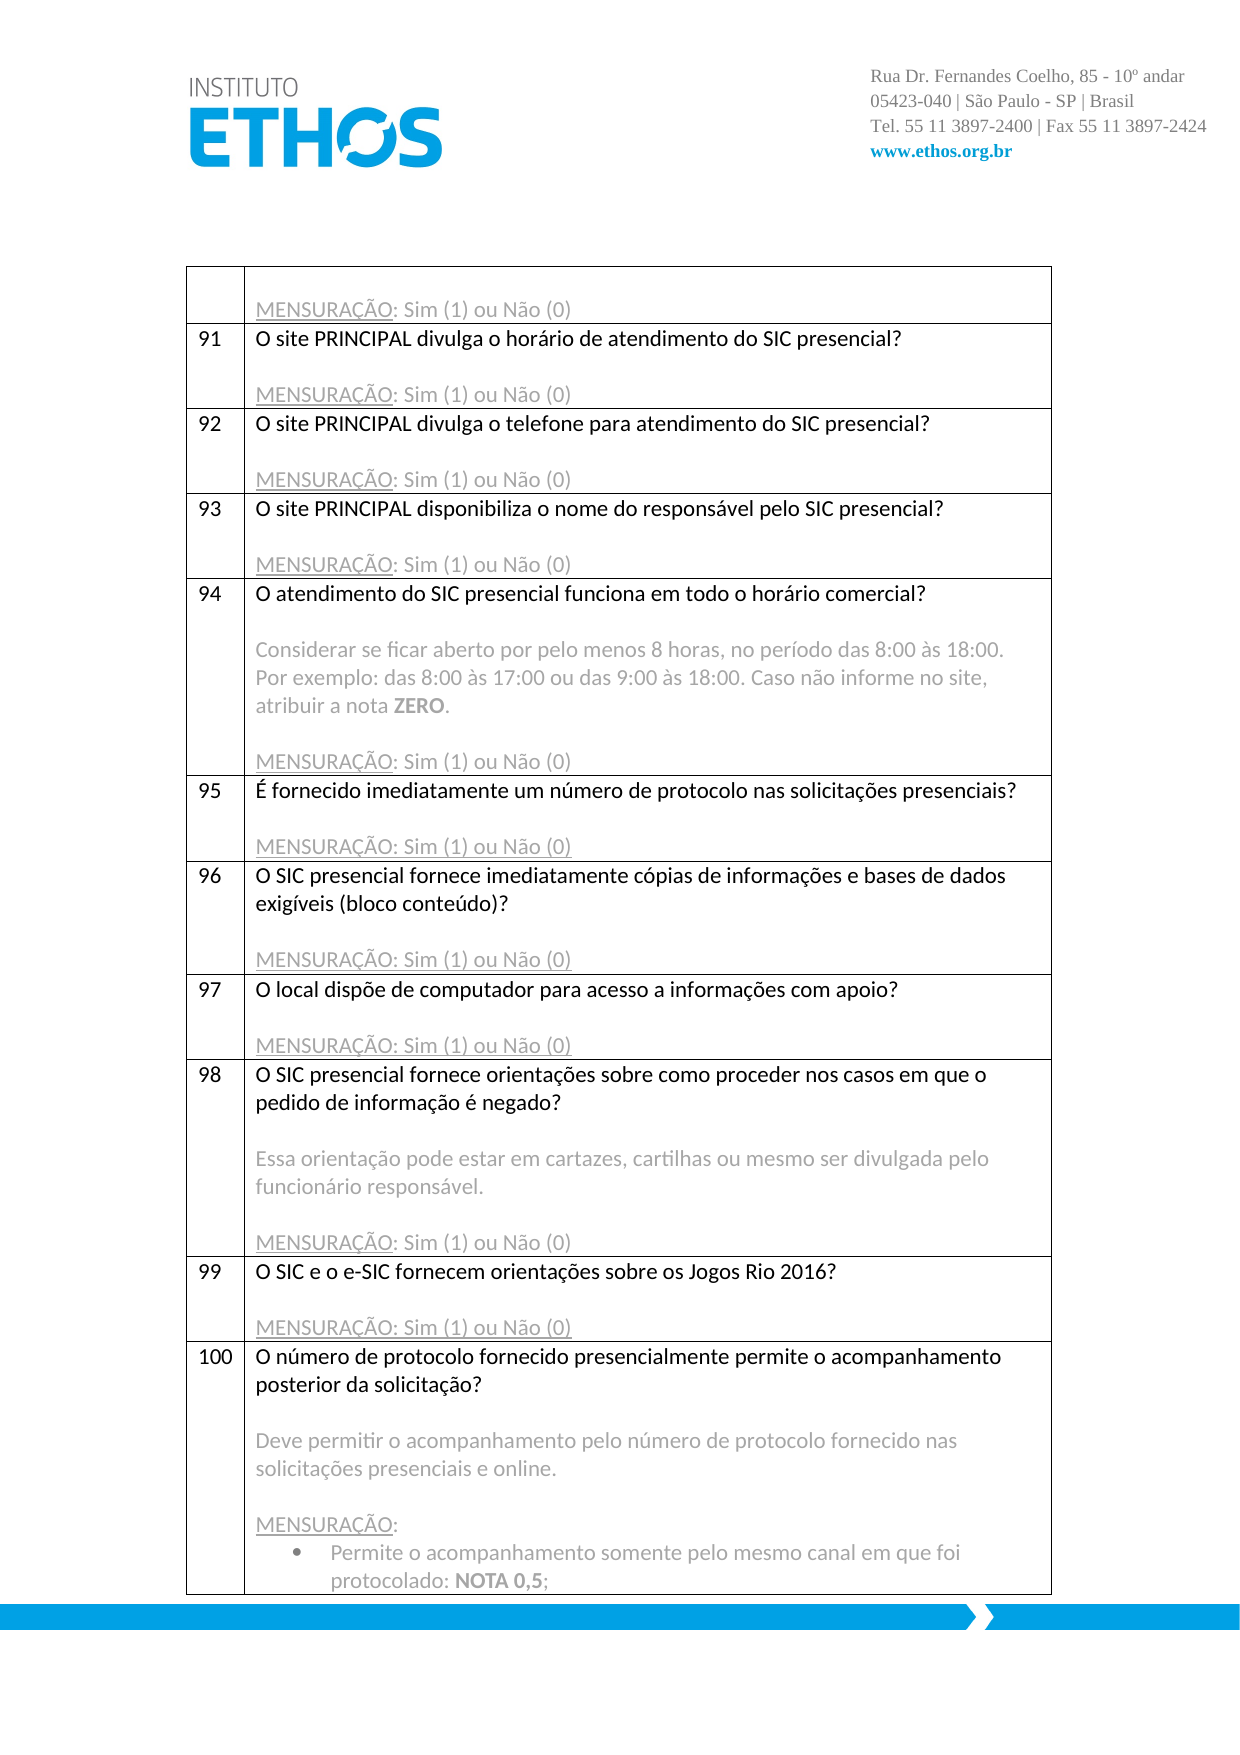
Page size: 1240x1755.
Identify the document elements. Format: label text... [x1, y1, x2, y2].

table_cell 99 [187, 1257, 244, 1341]
table_cell O número de protocolo fornecido presencialmente permite o acompanhamento posterior da solicitação? Deve permitir o acompanhamento pelo número de protocolo fornecido nas solicitações presenciais e online. MENSURAÇÃO: Permite o acompanhamento somente pelo mesmo canal em que foi protocolado: NOTA 0,5; Permite o acompanhamento em qualquer canal, independentemente de onde a solicitação tenha sido registrada: NOTA 1; Não possibilita o acompanhamento do protocolo fornecido pelo registro presencial OU pelo registro online OU ambos: NOTA ZERO [245, 1342, 1051, 1594]
table_cell 93 [187, 494, 244, 578]
table_cell O local dispõe de computador para acesso a informações com apoio? MENSURAÇÃO: Sim (1) ou Não (0) [245, 975, 1051, 1059]
table_cell 92 [187, 409, 244, 493]
table_cell O SIC presencial fornece imediatamente cópias de informações e bases de dados exigíveis (bloco conteúdo)? MENSURAÇÃO: Sim (1) ou Não (0) [245, 862, 1051, 974]
table_cell 91 [187, 324, 244, 408]
table_cell 97 [187, 975, 244, 1059]
table_cell 95 [187, 776, 244, 861]
table_cell É fornecido imediatamente um número de protocolo nas solicitações presenciais? MENSURAÇÃO: Sim (1) ou Não (0) [245, 776, 1051, 861]
table_cell 94 [187, 579, 244, 775]
table_cell MENSURAÇÃO: Sim (1) ou Não (0) [245, 267, 1051, 323]
table_cell O SIC presencial fornece orientações sobre como proceder nos casos em que o pedido de informação é negado? Essa orientação pode estar em cartazes, cartilhas ou mesmo ser divulgada pelo funcionário responsável. MENSURAÇÃO: Sim (1) ou Não (0) [245, 1060, 1051, 1256]
table_cell [187, 267, 244, 323]
table_cell O site PRINCIPAL disponibiliza o nome do responsável pelo SIC presencial? MENSURAÇÃO: Sim (1) ou Não (0) [245, 494, 1051, 578]
table_cell O site PRINCIPAL divulga o telefone para atendimento do SIC presencial? MENSURAÇÃO: Sim (1) ou Não (0) [245, 409, 1051, 493]
table_cell 100 [187, 1342, 244, 1594]
table_cell O SIC e o e-SIC fornecem orientações sobre os Jogos Rio 2016? MENSURAÇÃO: Sim (1) ou Não (0) [245, 1257, 1051, 1341]
table_cell 96 [187, 862, 244, 974]
table_cell 98 [187, 1060, 244, 1256]
table_cell O site PRINCIPAL divulga o horário de atendimento do SIC presencial? MENSURAÇÃO: Sim (1) ou Não (0) [245, 324, 1051, 408]
table_cell O atendimento do SIC presencial funciona em todo o horário comercial? Considerar se ficar aberto por pelo menos 8 horas, no período das 8:00 às 18:00. Por exemplo: das 8:00 às 17:00 ou das 9:00 às 18:00. Caso não informe no site, atribuir a nota ZERO. MENSURAÇÃO: Sim (1) ou Não (0) [245, 579, 1051, 775]
